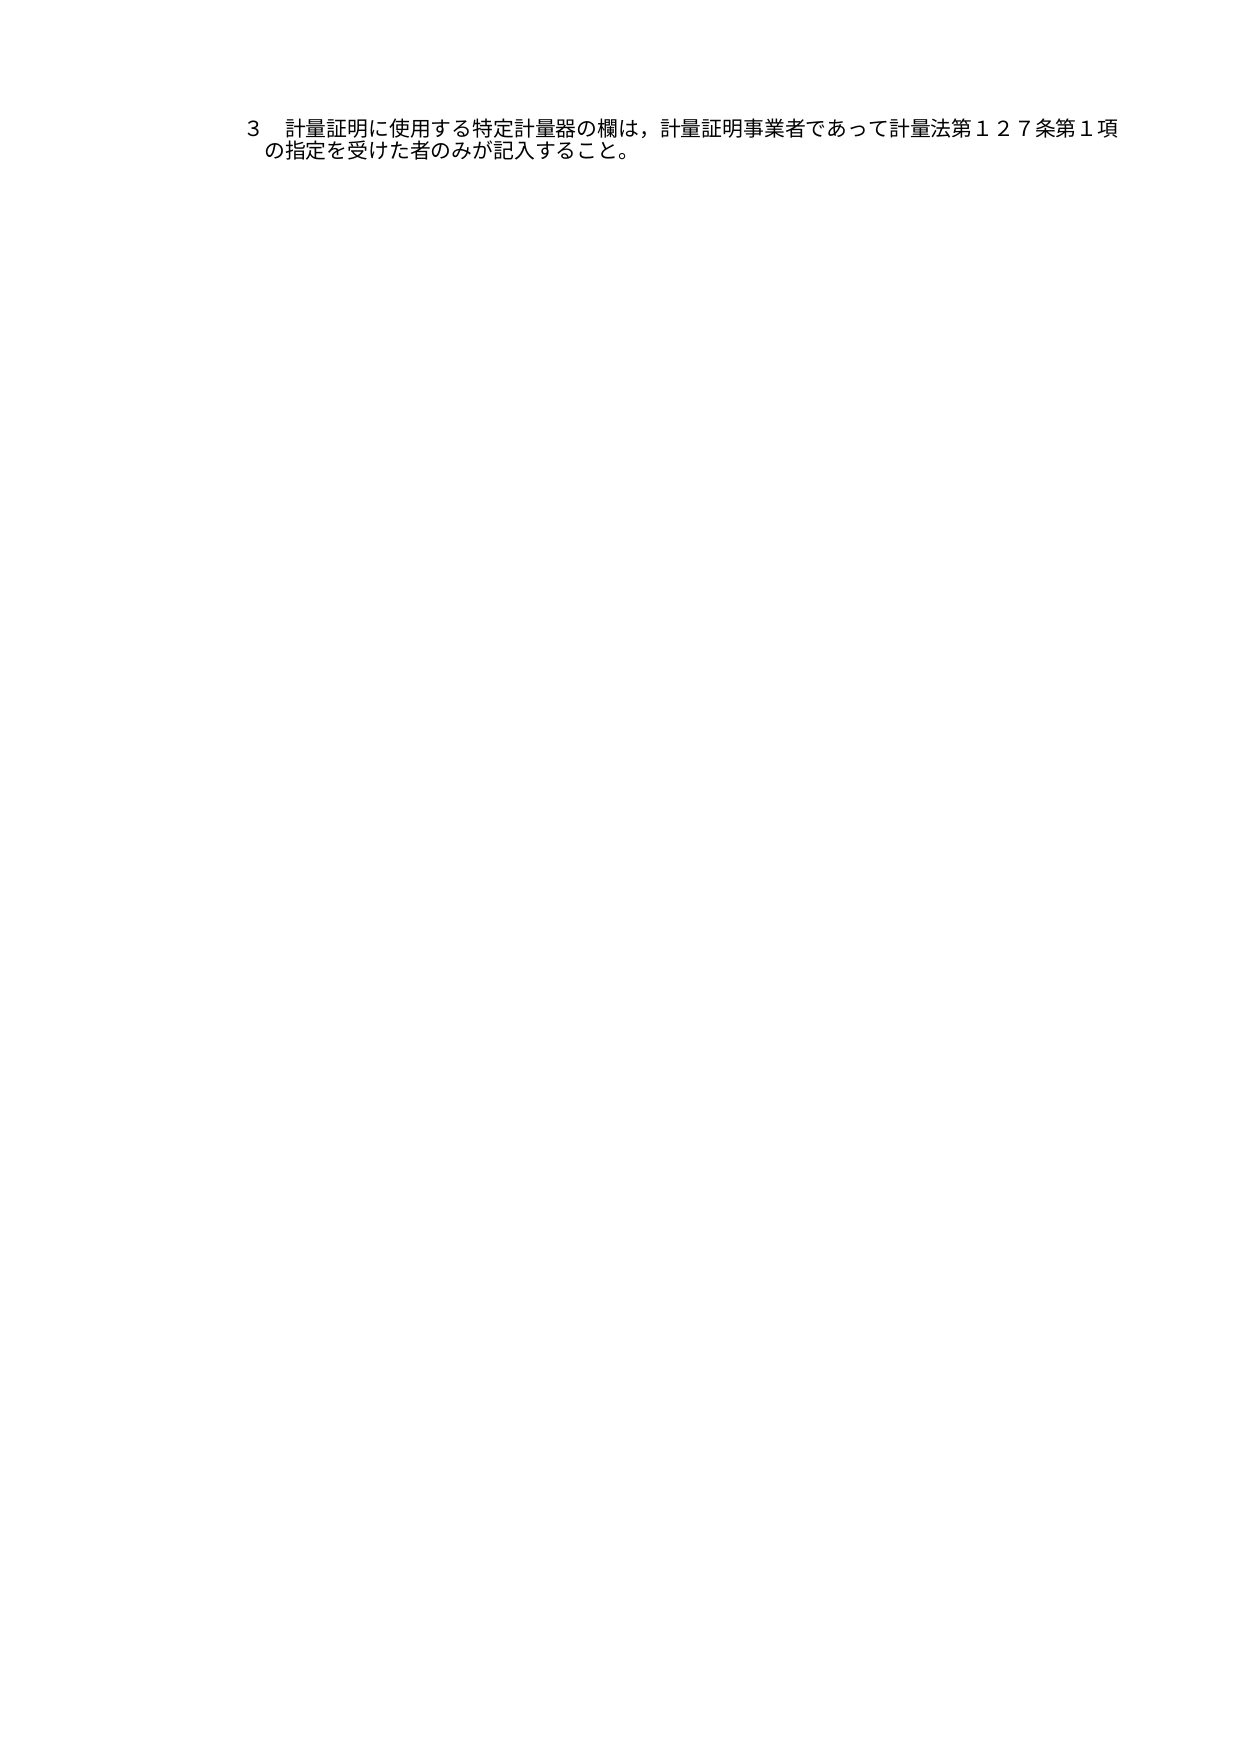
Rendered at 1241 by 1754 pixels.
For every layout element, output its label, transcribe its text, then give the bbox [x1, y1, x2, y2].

text ３ 計量証明に使用する特定計量器の欄は，計量証明事業者であって計量法第１２７条第１項 [118, 118, 1122, 140]
text の指定を受けた者のみが記入すること。 [118, 140, 1122, 163]
